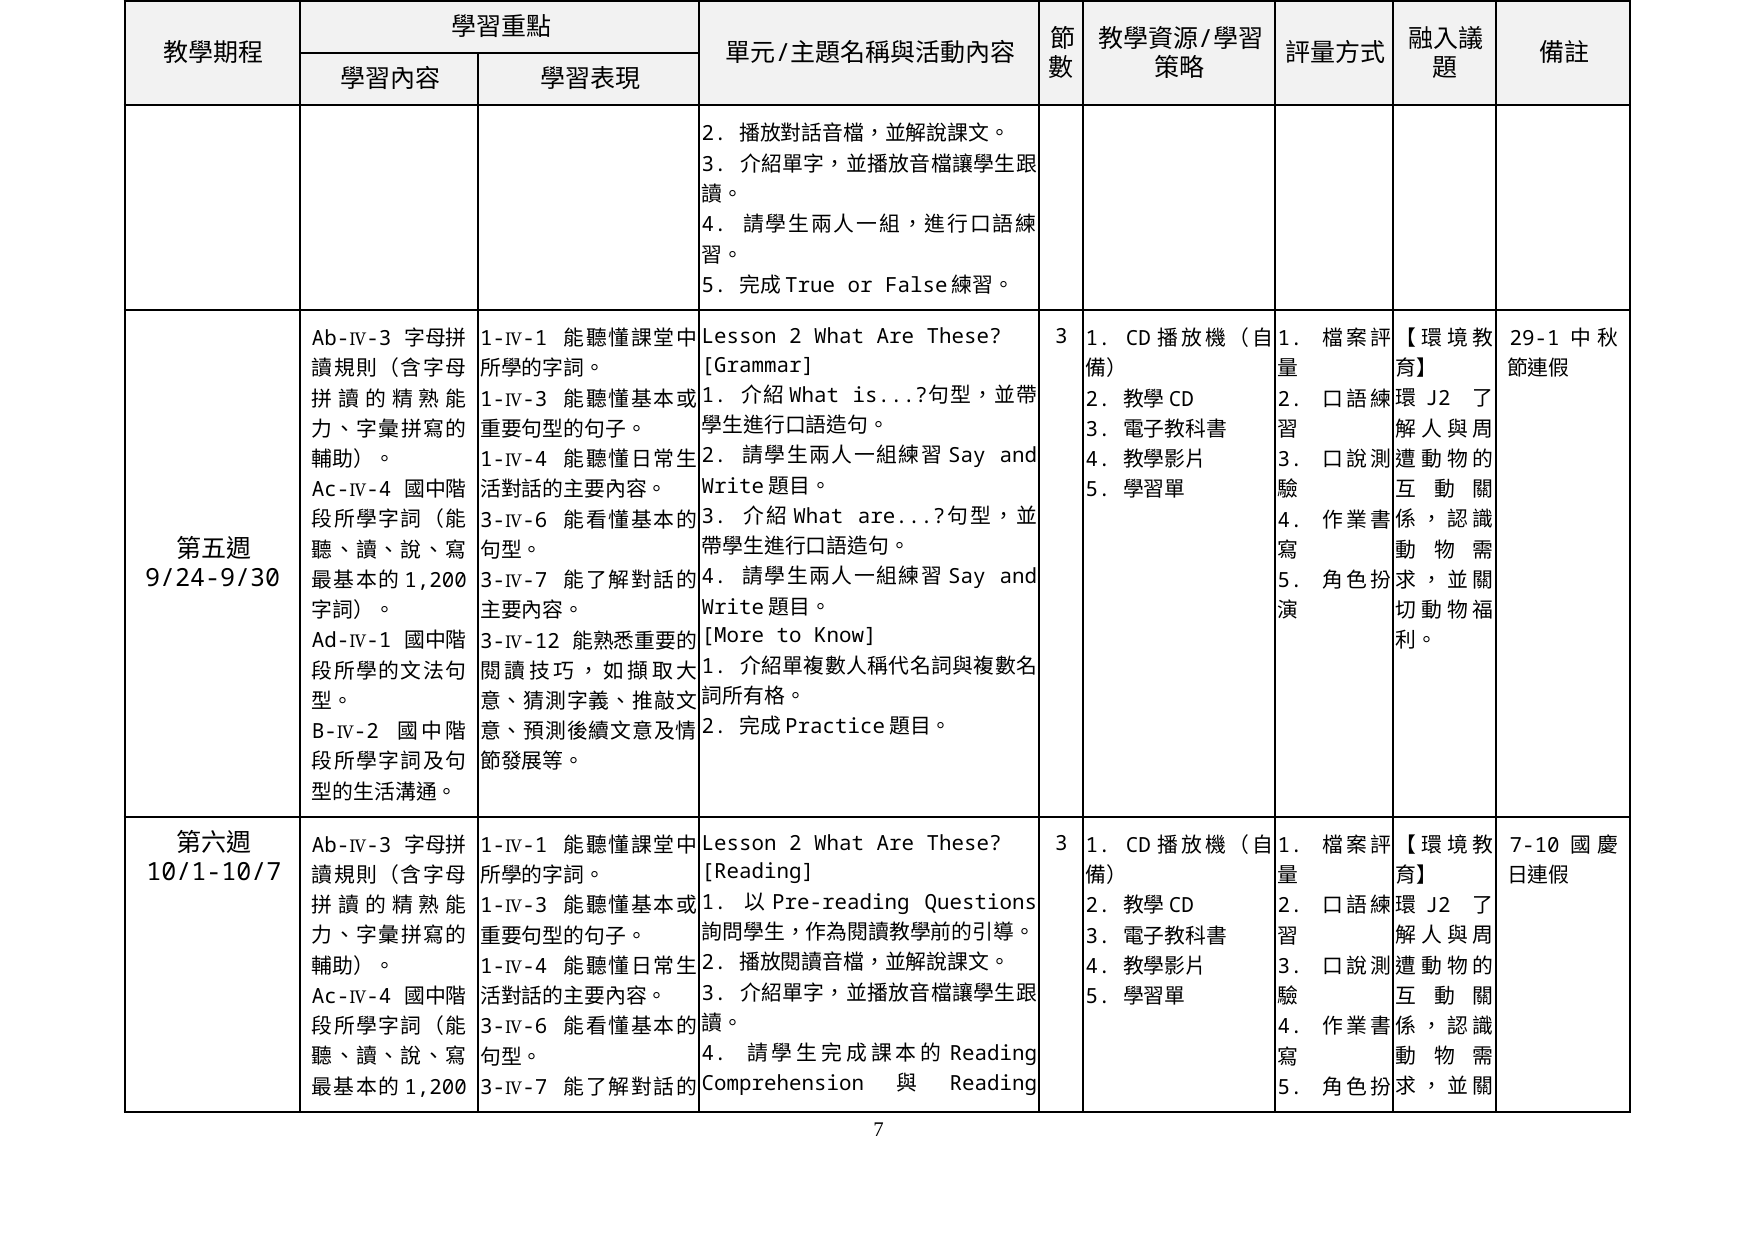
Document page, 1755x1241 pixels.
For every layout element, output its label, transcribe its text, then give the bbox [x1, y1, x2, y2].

table_cell 第六週 10/1-10/7 [126, 818, 299, 1111]
table_cell 3 [1040, 311, 1082, 816]
table_cell [1276, 106, 1392, 309]
table_cell 學習表現 [479, 54, 698, 104]
table_header 評量方式 [1276, 2, 1392, 104]
table_cell 2. 播放對話音檔，並解說課文。 3. 介紹單字，並播放音檔讓學生跟讀。 4. 請學生兩人一組，進行口語練習。 5. 完成True or False練習。 [700, 106, 1038, 309]
table_cell [126, 106, 299, 309]
table_cell [479, 106, 698, 309]
table_cell 3 [1040, 818, 1082, 1111]
table_cell 7-10國慶日連假 [1497, 818, 1629, 1111]
table_cell Lesson 2 What Are These? [Grammar] 1. 介紹What is...?句型，並帶學生進行口語造句。 2. 請學生兩人一組練習Say and Write題目。 3. 介紹What are...?句型，並帶學生進行口語造句。 4. 請學生兩人一組練習Say and Write題目。 [More to Know] 1. 介紹單複數人稱代名詞與複數名詞所有格。 2. 完成Practice題目。 [700, 311, 1038, 816]
table_header 學習重點 [301, 2, 698, 52]
table_cell 1. 檔案評量 2. 口語練習 3. 口說測驗 4. 作業書寫 5. 角色扮演 [1276, 311, 1392, 816]
table_cell 1. CD播放機（自備） 2. 教學CD 3. 電子教科書 4. 教學影片 5. 學習單 [1084, 311, 1274, 816]
table_cell 學習內容 [301, 54, 477, 104]
table_cell 【環境教育】 環J2 了解人與周遭動物的互動關係，認識動物需求，並關切動物福利。 [1394, 311, 1495, 816]
table_cell 1-Ⅳ-1 能聽懂課堂中所學的字詞。 1-Ⅳ-3 能聽懂基本或重要句型的句子。 1-Ⅳ-4 能聽懂日常生活對話的主要內容。 3-Ⅳ-6 能看懂基本的句型。 3-Ⅳ-7 能了解對話的主要內容。 3-Ⅳ-12 能熟悉重要的閱讀技巧，如擷取大意、猜測字義、推敲文意、預測後續文意及情節發展等。 [479, 311, 698, 816]
table_cell 29-1中秋節連假 [1497, 311, 1629, 816]
table_cell [1040, 106, 1082, 309]
table_header 教學資源/學習策略 [1084, 2, 1274, 104]
table_cell 1. 檔案評量 2. 口語練習 3. 口說測驗 4. 作業書寫 5. 角色扮 [1276, 818, 1392, 1111]
table_header 單元/主題名稱與活動內容 [700, 2, 1038, 104]
table_header 融入議題 [1394, 2, 1495, 104]
table_header 節數 [1040, 2, 1082, 104]
table_cell [1084, 106, 1274, 309]
table_cell 1-Ⅳ-1 能聽懂課堂中所學的字詞。 1-Ⅳ-3 能聽懂基本或重要句型的句子。 1-Ⅳ-4 能聽懂日常生活對話的主要內容。 3-Ⅳ-6 能看懂基本的句型。 3-Ⅳ-7 能了解對話的 [479, 818, 698, 1111]
table_cell [1497, 106, 1629, 309]
table_cell 第五週 9/24-9/30 [126, 311, 299, 816]
table_header 備註 [1497, 2, 1629, 104]
table_cell Ab-Ⅳ-3 字母拼讀規則（含字母拼讀的精熟能力、字彙拼寫的輔助）。 Ac-Ⅳ-4 國中階段所學字詞（能聽、讀、說、寫最基本的1,200 [301, 818, 477, 1111]
table_cell [1394, 106, 1495, 309]
table_cell [301, 106, 477, 309]
table_header 教學期程 [126, 2, 299, 104]
table_cell 【環境教育】 環J2 了解人與周遭動物的互動關係，認識動物需求，並關 [1394, 818, 1495, 1111]
table_cell Lesson 2 What Are These? [Reading] 1. 以Pre-reading Questions詢問學生，作為閱讀教學前的引導。 2. 播放閱讀音檔，並解說課文。 3. 介紹單字，並播放音檔讓學生跟讀。 4. 請學生完成課本的Reading Comprehension與Reading [700, 818, 1038, 1111]
table_cell Ab-Ⅳ-3 字母拼讀規則（含字母拼讀的精熟能力、字彙拼寫的輔助）。 Ac-Ⅳ-4 國中階段所學字詞（能聽、讀、說、寫最基本的1,200字詞）。 Ad-Ⅳ-1 國中階段所學的文法句型。 B-Ⅳ-2 國中階段所學字詞及句型的生活溝通。 [301, 311, 477, 816]
table_cell 1. CD播放機（自備） 2. 教學CD 3. 電子教科書 4. 教學影片 5. 學習單 [1084, 818, 1274, 1111]
